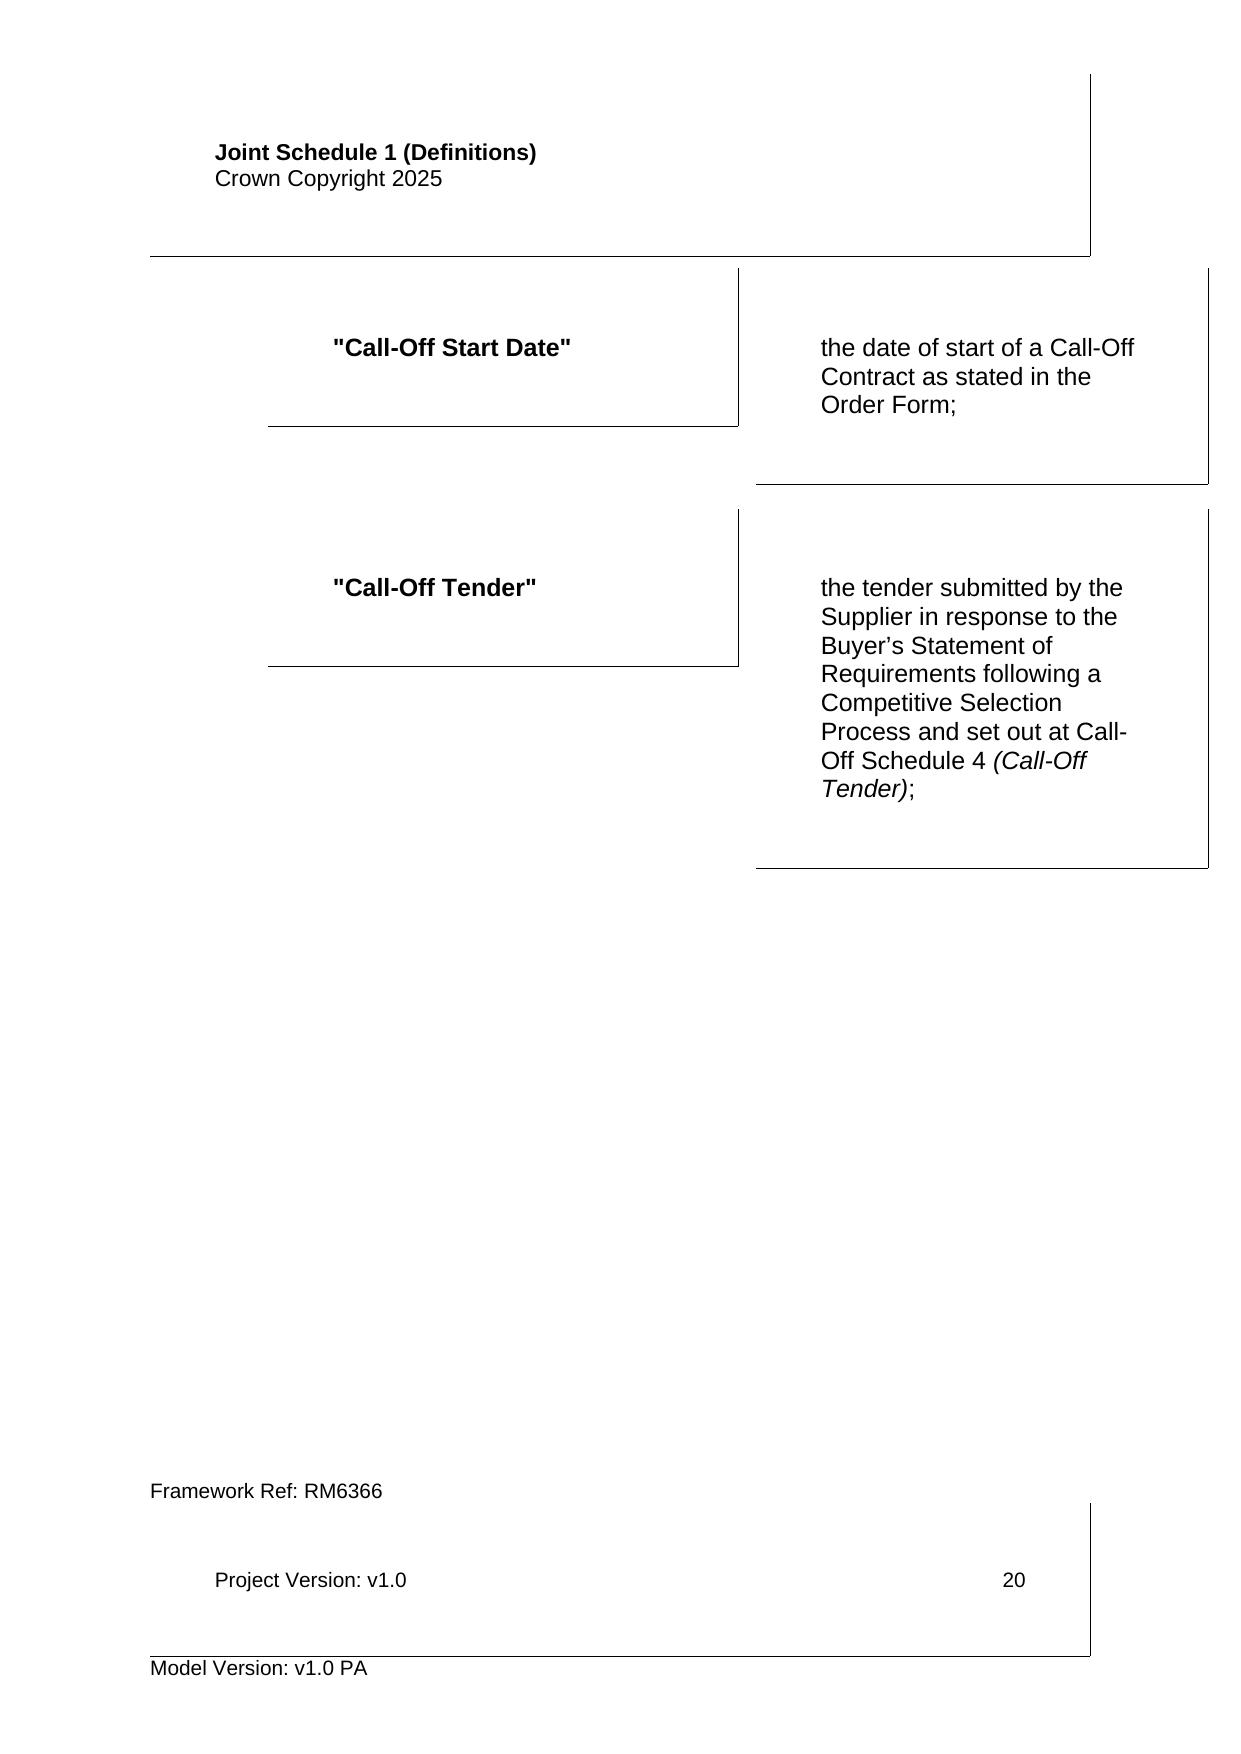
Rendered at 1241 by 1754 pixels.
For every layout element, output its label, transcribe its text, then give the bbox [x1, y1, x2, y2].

table_cell [268, 667, 738, 880]
table_cell the tender submitted by the Supplier in response to the Buyer’s Statement of Requirements following a Competitive Selection Process and set out at Call-Off Schedule 4 (Call-Off Tender); [738, 496, 1208, 880]
table_cell "Call-Off Tender" [268, 496, 738, 666]
table_cell "Call-Off Start Date" [268, 256, 738, 426]
table_cell the date of start of a Call-Off Contract as stated in the Order Form; [738, 256, 1208, 496]
table_cell [268, 427, 738, 496]
